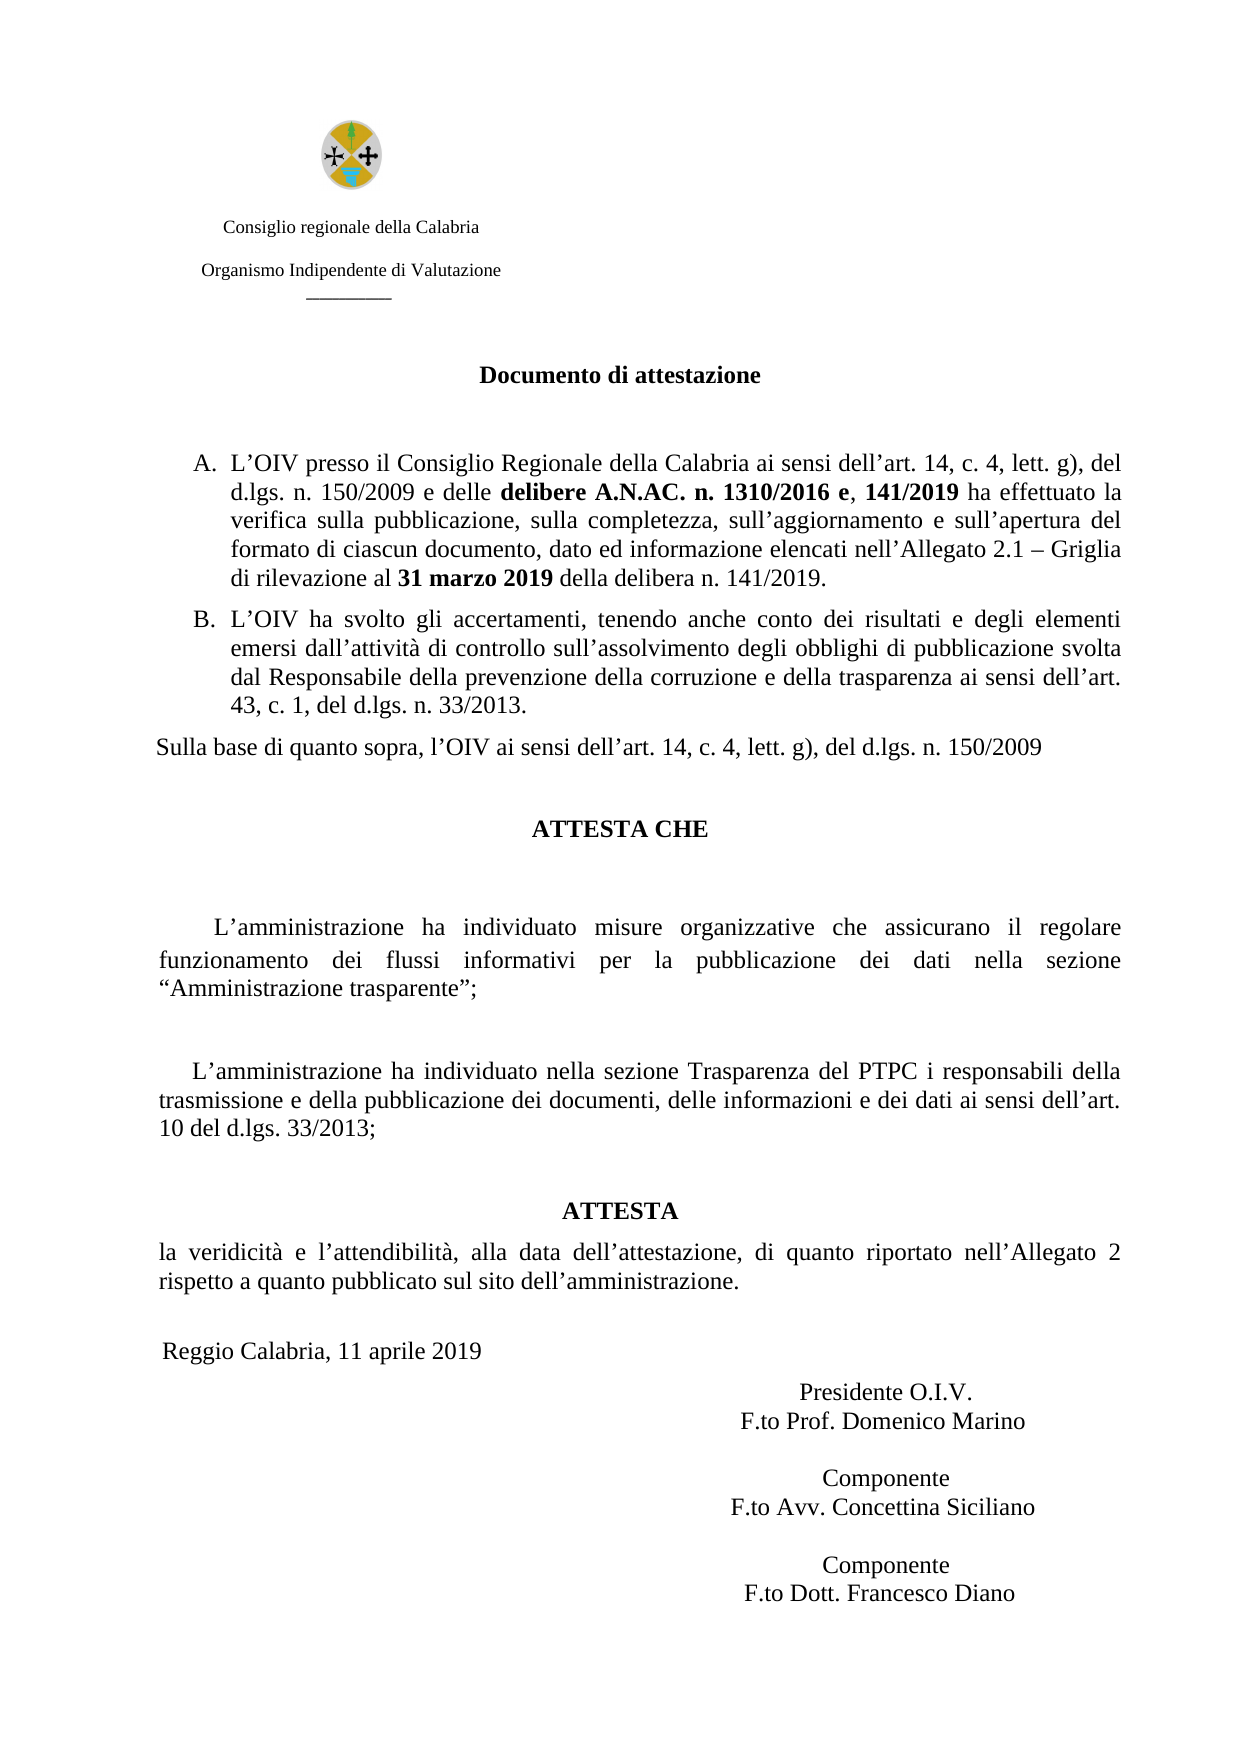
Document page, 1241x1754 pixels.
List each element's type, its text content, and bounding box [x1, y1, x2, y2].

text Componente [650, 1463, 1122, 1492]
text ATTESTA CHE [118, 814, 1122, 843]
text l’amministrazione ha individuato misure organizzative che assicurano il regolare funzionamento dei flussi informativi per la pubblicazione dei dati nella sezione “Amministrazione trasparente”; [158, 897, 1122, 1002]
list L’OIV ha svolto gli accertamenti, tenendo anche conto dei risultati e degli elementi emersi dall’attività di controllo sull’assolvimento degli obblighi di pubblicazione svolta dal Responsabile della prevenzione della corruzione e della trasparenza ai sensi dell’art. 43, c. 1, del d.lgs. n. 33/2013. [193, 604, 1122, 719]
list L’OIV presso il Consiglio Regionale della Calabria ai sensi dell’art. 14, c. 4, lett. g), del d.lgs. n. 150/2009 e delle delibere A.N.AC. n. 1310/2016 e, 141/2019 ha effettuato la verifica sulla pubblicazione, sulla completezza, sull’aggiornamento e sull’apertura del formato di ciascun documento, dato ed informazione elencati nell’Allegato 2.1 – Griglia di rilevazione al 31 marzo 2019 della delibera n. 141/2019. [193, 448, 1122, 592]
text Reggio Calabria, 11 aprile 2019 [118, 1336, 1122, 1365]
text la veridicità e l’attendibilità, alla data dell’attestazione, di quanto riportato nell’Allegato 2 rispetto a quanto pubblicato sul sito dell’amministrazione. [158, 1237, 1122, 1295]
text F.to Prof. Domenico Marino [650, 1406, 1122, 1435]
text ATTESTA [118, 1196, 1122, 1225]
text Documento di attestazione [118, 356, 1122, 390]
text Sulla base di quanto sopra, l’OIV ai sensi dell’art. 14, c. 4, lett. g), del d.lgs. n. 150/2009 [156, 732, 1122, 761]
text l’amministrazione ha individuato nella sezione Trasparenza del PTPC i responsabili della trasmissione e della pubblicazione dei documenti, delle informazioni e dei dati ai sensi dell’art. 10 del d.lgs. 33/2013; [158, 1056, 1122, 1142]
text F.to Avv. Concettina Siciliano [650, 1492, 1122, 1521]
text Presidente O.I.V. [650, 1377, 1122, 1406]
text F.to Dott. Francesco Diano [650, 1578, 1122, 1607]
text Componente [650, 1550, 1122, 1578]
